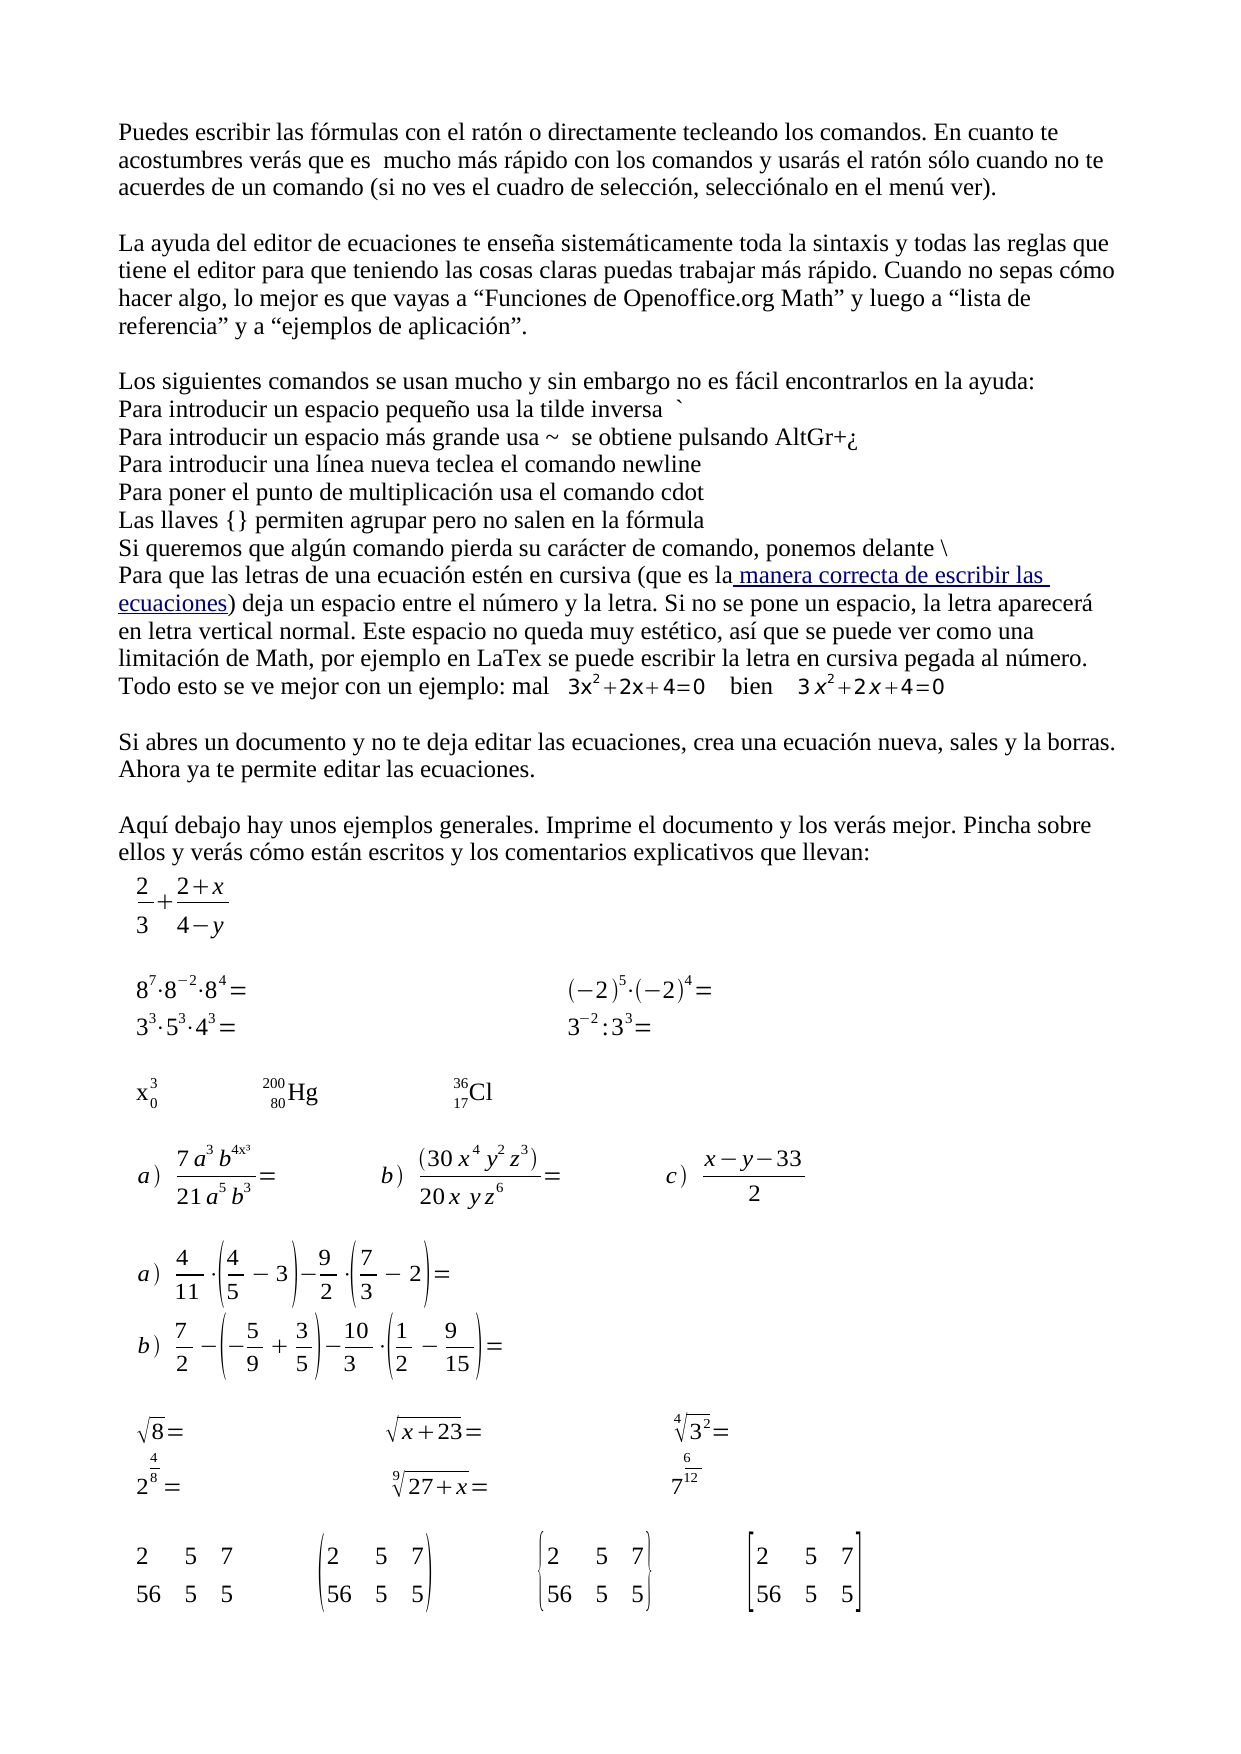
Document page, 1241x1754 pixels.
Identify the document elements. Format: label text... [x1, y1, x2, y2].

text Puedes escribir las fórmulas con el ratón o directamente tecleando los comandos. En cuanto te acostumbres verás que es mucho más rápido con los comandos y usarás el ratón sólo cuando no te acuerdes de un comando (si no ves el cuadro de selección, selecciónalo en el menú ver). [118, 118, 1122, 201]
text Para introducir un espacio pequeño usa la tilde inversa ` [118, 395, 1122, 423]
text Las llaves {} permiten agrupar pero no salen en la fórmula [118, 506, 1122, 534]
text Para introducir una línea nueva teclea el comando newline [118, 451, 1122, 478]
text Los siguientes comandos se usan mucho y sin embargo no es fácil encontrarlos en la ayuda: [118, 367, 1122, 395]
text Si queremos que algún comando pierda su carácter de comando, ponemos delante \ [118, 534, 1122, 561]
text Para que las letras de una ecuación estén en cursiva (que es la manera correcta de escribir las ecuaciones) deja un espacio entre el número y la letra. Si no se pone un espacio, la letra aparecerá en letra vertical normal. Este espacio no queda muy estético, así que se puede ver como una limitación de Math, por ejemplo en LaTex se puede escribir la letra en cursiva pegada al número. Todo esto se ve mejor con un ejemplo: mal bien [118, 561, 1122, 700]
text Para introducir un espacio más grande usa ~ se obtiene pulsando AltGr+¿ [118, 423, 1122, 451]
text La ayuda del editor de ecuaciones te enseña sistemáticamente toda la sintaxis y todas las reglas que tiene el editor para que teniendo las cosas claras puedas trabajar más rápido. Cuando no sepas cómo hacer algo, lo mejor es que vayas a “Funciones de Openoffice.org Math” y luego a “lista de referencia” y a “ejemplos de aplicación”. [118, 229, 1122, 340]
text Si abres un documento y no te deja editar las ecuaciones, crea una ecuación nueva, sales y la borras. Ahora ya te permite editar las ecuaciones. [118, 728, 1122, 783]
text Aquí debajo hay unos ejemplos generales. Imprime el documento y los verás mejor. Pincha sobre ellos y verás cómo están escritos y los comentarios explicativos que llevan: [118, 811, 1122, 866]
text Para poner el punto de multiplicación usa el comando cdot [118, 478, 1122, 506]
